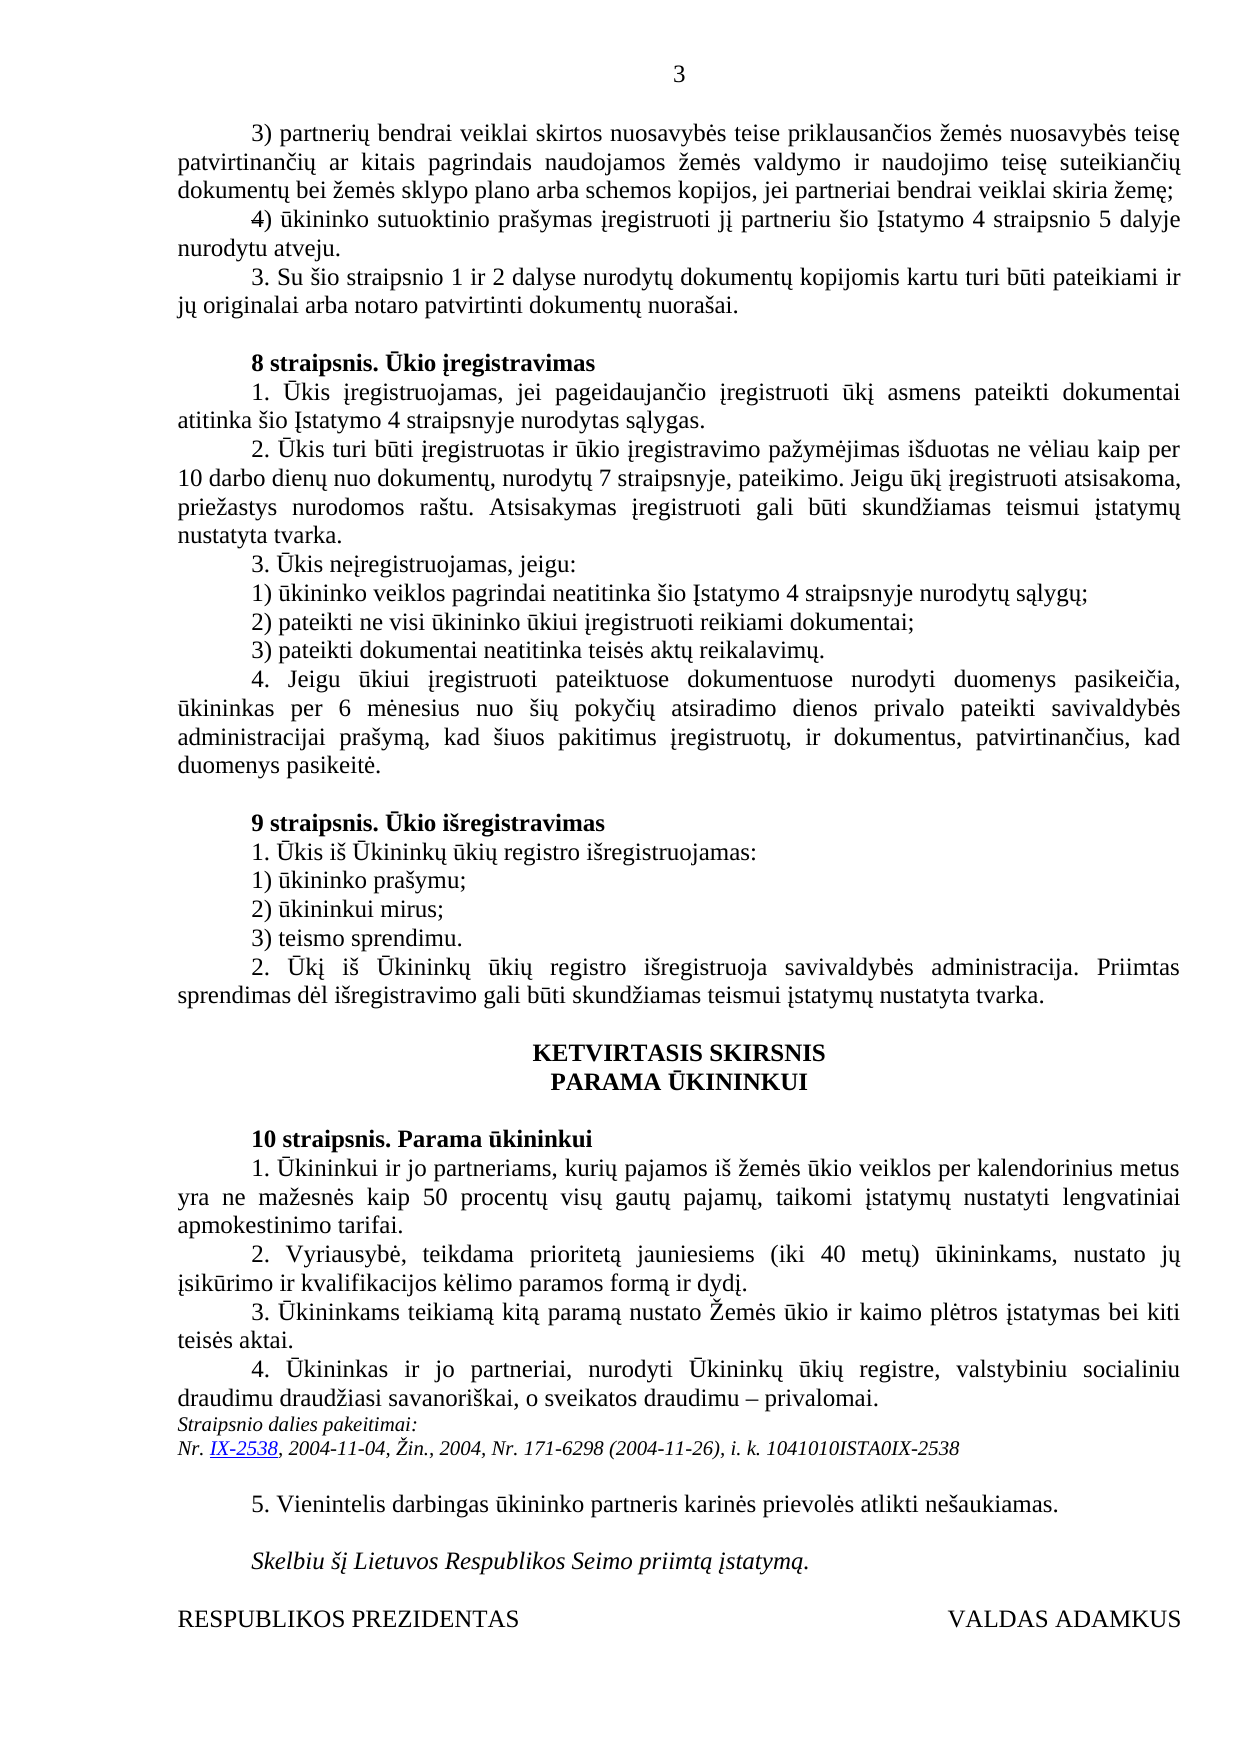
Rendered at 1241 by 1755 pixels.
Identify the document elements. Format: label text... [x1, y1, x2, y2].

text 1) ūkininko prašymu; [177, 866, 1181, 894]
text Nr. IX-2538, 2004-11-04, Žin., 2004, Nr. 171-6298 (2004-11-26), i. k. 1041010ISTA0IX-2538 [177, 1436, 1181, 1460]
text 4) ūkininko sutuoktinio prašymas įregistruoti jį partneriu šio Įstatymo 4 straipsnio 5 dalyje nurodytu atveju. [177, 204, 1181, 262]
text 3. Su šio straipsnio 1 ir 2 dalyse nurodytų dokumentų kopijomis kartu turi būti pateikiami ir jų originalai arba notaro patvirtinti dokumentų nuorašai. [177, 262, 1181, 319]
text 2. Ūkį iš Ūkininkų ūkių registro išregistruoja savivaldybės administracija. Priimtas sprendimas dėl išregistravimo gali būti skundžiamas teismui įstatymų nustatyta tvarka. [177, 952, 1181, 1009]
text KETVIRTASIS SKIRSNIS [177, 1038, 1181, 1067]
text Straipsnio dalies pakeitimai: [177, 1412, 1181, 1436]
text 10 straipsnis. Parama ūkininkui [177, 1124, 1181, 1153]
text 1) ūkininko veiklos pagrindai neatitinka šio Įstatymo 4 straipsnyje nurodytų sąlygų; [177, 578, 1181, 607]
text PARAMA ŪKININKUI [177, 1067, 1181, 1096]
text 4. Ūkininkas ir jo partneriai, nurodyti Ūkininkų ūkių registre, valstybiniu socialiniu draudimu draudžiasi savanoriškai, o sveikatos draudimu – privalomai. [177, 1354, 1181, 1412]
text 1. Ūkis įregistruojamas, jei pageidaujančio įregistruoti ūkį asmens pateikti dokumentai atitinka šio Įstatymo 4 straipsnyje nurodytas sąlygas. [177, 377, 1181, 434]
text 1. Ūkis iš Ūkininkų ūkių registro išregistruojamas: [177, 837, 1181, 866]
text 2) ūkininkui mirus; [177, 894, 1181, 923]
text 3) teismo sprendimu. [177, 923, 1181, 952]
text 8 straipsnis. Ūkio įregistravimas [177, 348, 1181, 377]
text 2. Vyriausybė, teikdama prioritetą jauniesiems (iki 40 metų) ūkininkams, nustato jų įsikūrimo ir kvalifikacijos kėlimo paramos formą ir dydį. [177, 1239, 1181, 1297]
text 5. Vienintelis darbingas ūkininko partneris karinės prievolės atlikti nešaukiamas. [177, 1489, 1181, 1517]
text 4. Jeigu ūkiui įregistruoti pateiktuose dokumentuose nurodyti duomenys pasikeičia, ūkininkas per 6 mėnesius nuo šių pokyčių atsiradimo dienos privalo pateikti savivaldybės administracijai prašymą, kad šiuos pakitimus įregistruotų, ir dokumentus, patvirtinančius, kad duomenys pasikeitė. [177, 664, 1181, 779]
text 1. Ūkininkui ir jo partneriams, kurių pajamos iš žemės ūkio veiklos per kalendorinius metus yra ne mažesnės kaip 50 procentų visų gautų pajamų, taikomi įstatymų nustatyti lengvatiniai apmokestinimo tarifai. [177, 1153, 1181, 1239]
text 9 straipsnis. Ūkio išregistravimas [177, 808, 1181, 837]
text Skelbiu šį Lietuvos Respublikos Seimo priimtą įstatymą. [177, 1546, 1181, 1575]
text 2) pateikti ne visi ūkininko ūkiui įregistruoti reikiami dokumentai; [177, 607, 1181, 636]
text 2. Ūkis turi būti įregistruotas ir ūkio įregistravimo pažymėjimas išduotas ne vėliau kaip per 10 darbo dienų nuo dokumentų, nurodytų 7 straipsnyje, pateikimo. Jeigu ūkį įregistruoti atsisakoma, priežastys nurodomos raštu. Atsisakymas įregistruoti gali būti skundžiamas teismui įstatymų nustatyta tvarka. [177, 434, 1181, 549]
text 3) pateikti dokumentai neatitinka teisės aktų reikalavimų. [177, 636, 1181, 664]
text RESPUBLIKOS PREZIDENTAS VALDAS ADAMKUS [177, 1604, 1181, 1632]
text 3. Ūkininkams teikiamą kitą paramą nustato Žemės ūkio ir kaimo plėtros įstatymas bei kiti teisės aktai. [177, 1297, 1181, 1354]
text 3. Ūkis neįregistruojamas, jeigu: [177, 549, 1181, 578]
text 3) partnerių bendrai veiklai skirtos nuosavybės teise priklausančios žemės nuosavybės teisę patvirtinančių ar kitais pagrindais naudojamos žemės valdymo ir naudojimo teisę suteikiančių dokumentų bei žemės sklypo plano arba schemos kopijos, jei partneriai bendrai veiklai skiria žemę; [177, 118, 1181, 204]
